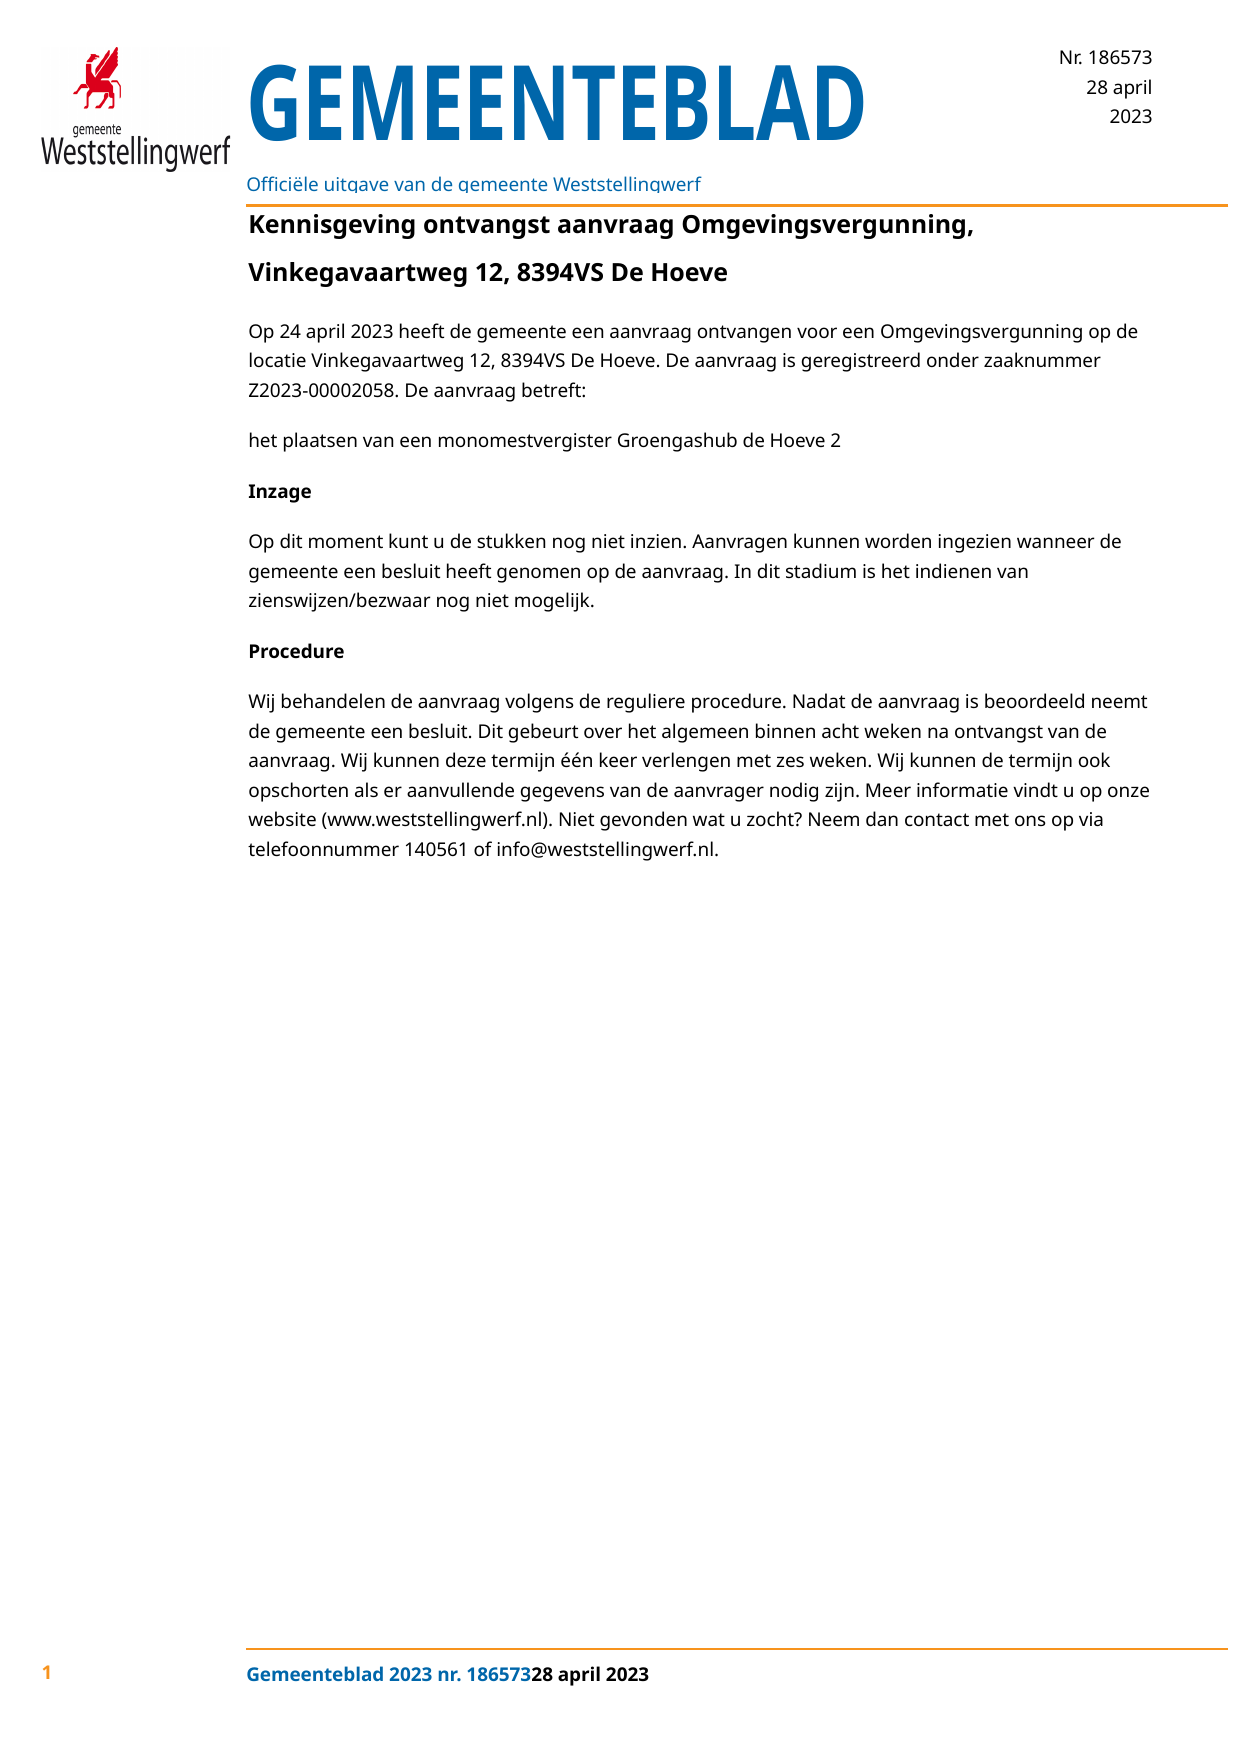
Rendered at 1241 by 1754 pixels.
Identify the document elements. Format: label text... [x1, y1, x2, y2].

text het plaatsen van een monomestvergister Groengashub de Hoeve 2 [248, 427, 1152, 453]
text Procedure [248, 638, 1152, 664]
picture [41, 47, 231, 172]
text Kennisgeving ontvangst aanvraag Omgevingsvergunning, Vinkegavaartweg 12, 8394VS De Hoeve [248, 207, 1152, 288]
text Op 24 april 2023 heeft de gemeente een aanvraag ontvangen voor een Omgevingsvergunning op de locatie Vinkegavaartweg 12, 8394VS De Hoeve. De aanvraag is geregistreerd onder zaaknummer Z2023-00002058. De aanvraag betreft: [248, 318, 1152, 403]
text Inzage [248, 478, 1152, 504]
text Wij behandelen de aanvraag volgens de reguliere procedure. Nadat de aanvraag is beoordeeld neemt de gemeente een besluit. Dit gebeurt over het algemeen binnen acht weken na ontvangst van de aanvraag. Wij kunnen deze termijn één keer verlengen met zes weken. Wij kunnen de termijn ook opschorten als er aanvullende gegevens van de aanvrager nodig zijn. Meer informatie vindt u op onze website (www.weststellingwerf.nl). Niet gevonden wat u zocht? Neem dan contact met ons op via telefoonnummer 140561 of info@weststellingwerf.nl. [248, 688, 1152, 862]
text Op dit moment kunt u de stukken nog niet inzien. Aanvragen kunnen worden ingezien wanneer de gemeente een besluit heeft genomen op de aanvraag. In dit stadium is het indienen van zienswijzen/bezwaar nog niet mogelijk. [248, 528, 1152, 613]
